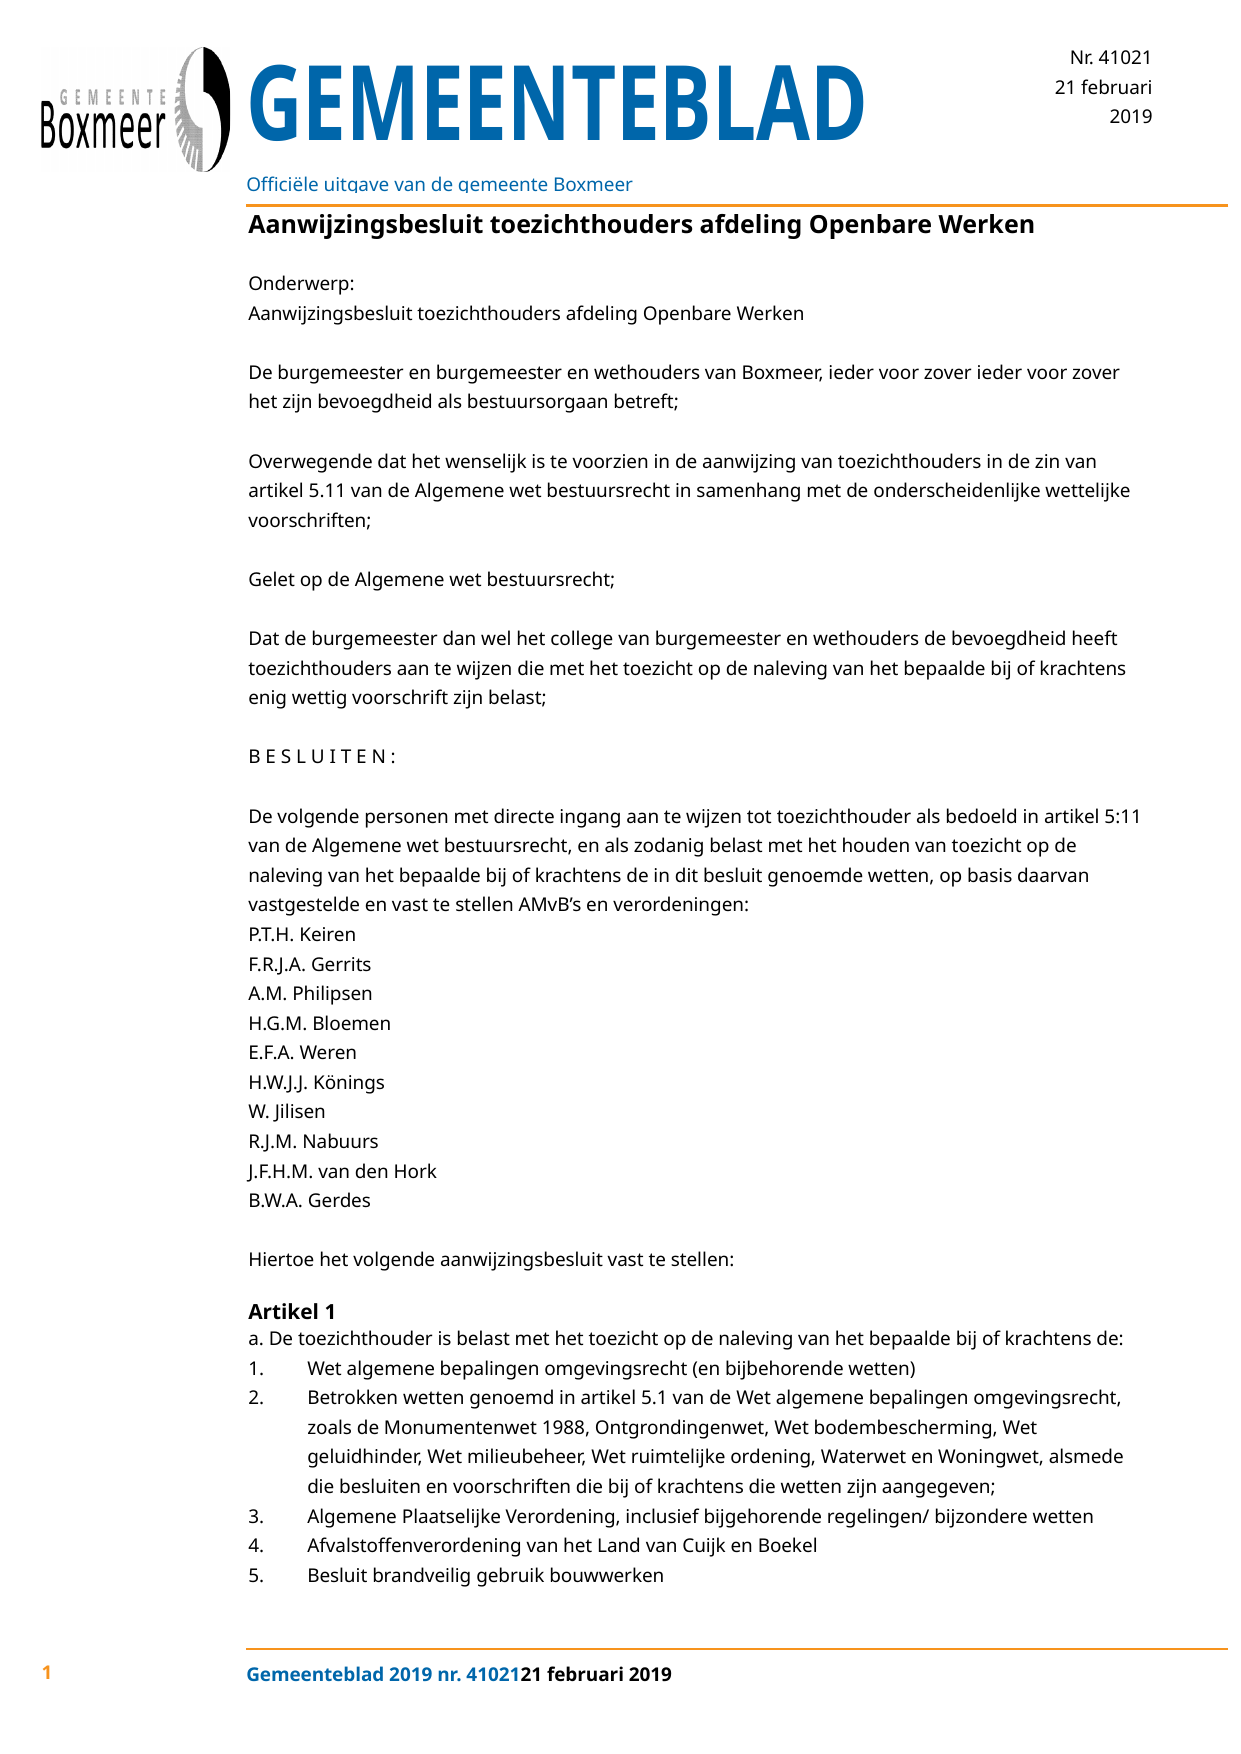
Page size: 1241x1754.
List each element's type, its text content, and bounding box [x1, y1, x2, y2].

text P.T.H. Keiren [248, 921, 1152, 947]
text B E S L U I T E N : [248, 744, 1152, 769]
text Artikel 1 [248, 1297, 1152, 1325]
text B.W.A. Gerdes [248, 1187, 1152, 1213]
text W. Jilisen [248, 1099, 1152, 1124]
list Wet algemene bepalingen omgevingsrecht (en bijbehorende wetten) [248, 1355, 1152, 1381]
text H.G.M. Bloemen [248, 1010, 1152, 1036]
text R.J.M. Nabuurs [248, 1128, 1152, 1154]
text Aanwijzingsbesluit toezichthouders afdeling Openbare Werken [248, 300, 1152, 326]
list Afvalstoffenverordening van het Land van Cuijk en Boekel [248, 1532, 1152, 1558]
text E.F.A. Weren [248, 1039, 1152, 1065]
text Hiertoe het volgende aanwijzingsbesluit vast te stellen: [248, 1247, 1152, 1272]
list Algemene Plaatselijke Verordening, inclusief bijgehorende regelingen/ bijzondere wetten [248, 1503, 1152, 1529]
text a. De toezichthouder is belast met het toezicht op de naleving van het bepaalde bij of krachtens de: [248, 1325, 1152, 1351]
text H.W.J.J. Könings [248, 1069, 1152, 1095]
text De burgemeester en burgemeester en wethouders van Boxmeer, ieder voor zover ieder voor zover het zijn bevoegdheid als bestuursorgaan betreft; [248, 359, 1152, 414]
list Besluit brandveilig gebruik bouwwerken [248, 1562, 1152, 1588]
text Onderwerp: [248, 270, 1152, 296]
text De volgende personen met directe ingang aan te wijzen tot toezichthouder als bedoeld in artikel 5:11 van de Algemene wet bestuursrecht, en als zodanig belast met het houden van toezicht op de naleving van het bepaalde bij of krachtens de in dit besluit genoemde wetten, op basis daarvan vastgestelde en vast te stellen AMvB’s en verordeningen: [248, 803, 1152, 917]
text F.R.J.A. Gerrits [248, 951, 1152, 976]
list Betrokken wetten genoemd in artikel 5.1 van de Wet algemene bepalingen omgevingsrecht, zoals de Monumentenwet 1988, Ontgrondingenwet, Wet bodembescherming, Wet geluidhinder, Wet milieubeheer, Wet ruimtelijke ordening, Waterwet en Woningwet, alsmede die besluiten en voorschriften die bij of krachtens die wetten zijn aangegeven; [248, 1384, 1152, 1499]
text A.M. Philipsen [248, 980, 1152, 1006]
text Aanwijzingsbesluit toezichthouders afdeling Openbare Werken [248, 207, 1152, 241]
text Overwegende dat het wenselijk is te voorzien in de aanwijzing van toezichthouders in de zin van artikel 5.11 van de Algemene wet bestuursrecht in samenhang met de onderscheidenlijke wettelijke voorschriften; [248, 448, 1152, 533]
text Dat de burgemeester dan wel het college van burgemeester en wethouders de bevoegdheid heeft toezichthouders aan te wijzen die met het toezicht op de naleving van het bepaalde bij of krachtens enig wettig voorschrift zijn belast; [248, 625, 1152, 710]
text J.F.H.M. van den Hork [248, 1158, 1152, 1183]
text Gelet op de Algemene wet bestuursrecht; [248, 566, 1152, 592]
picture [41, 47, 231, 172]
